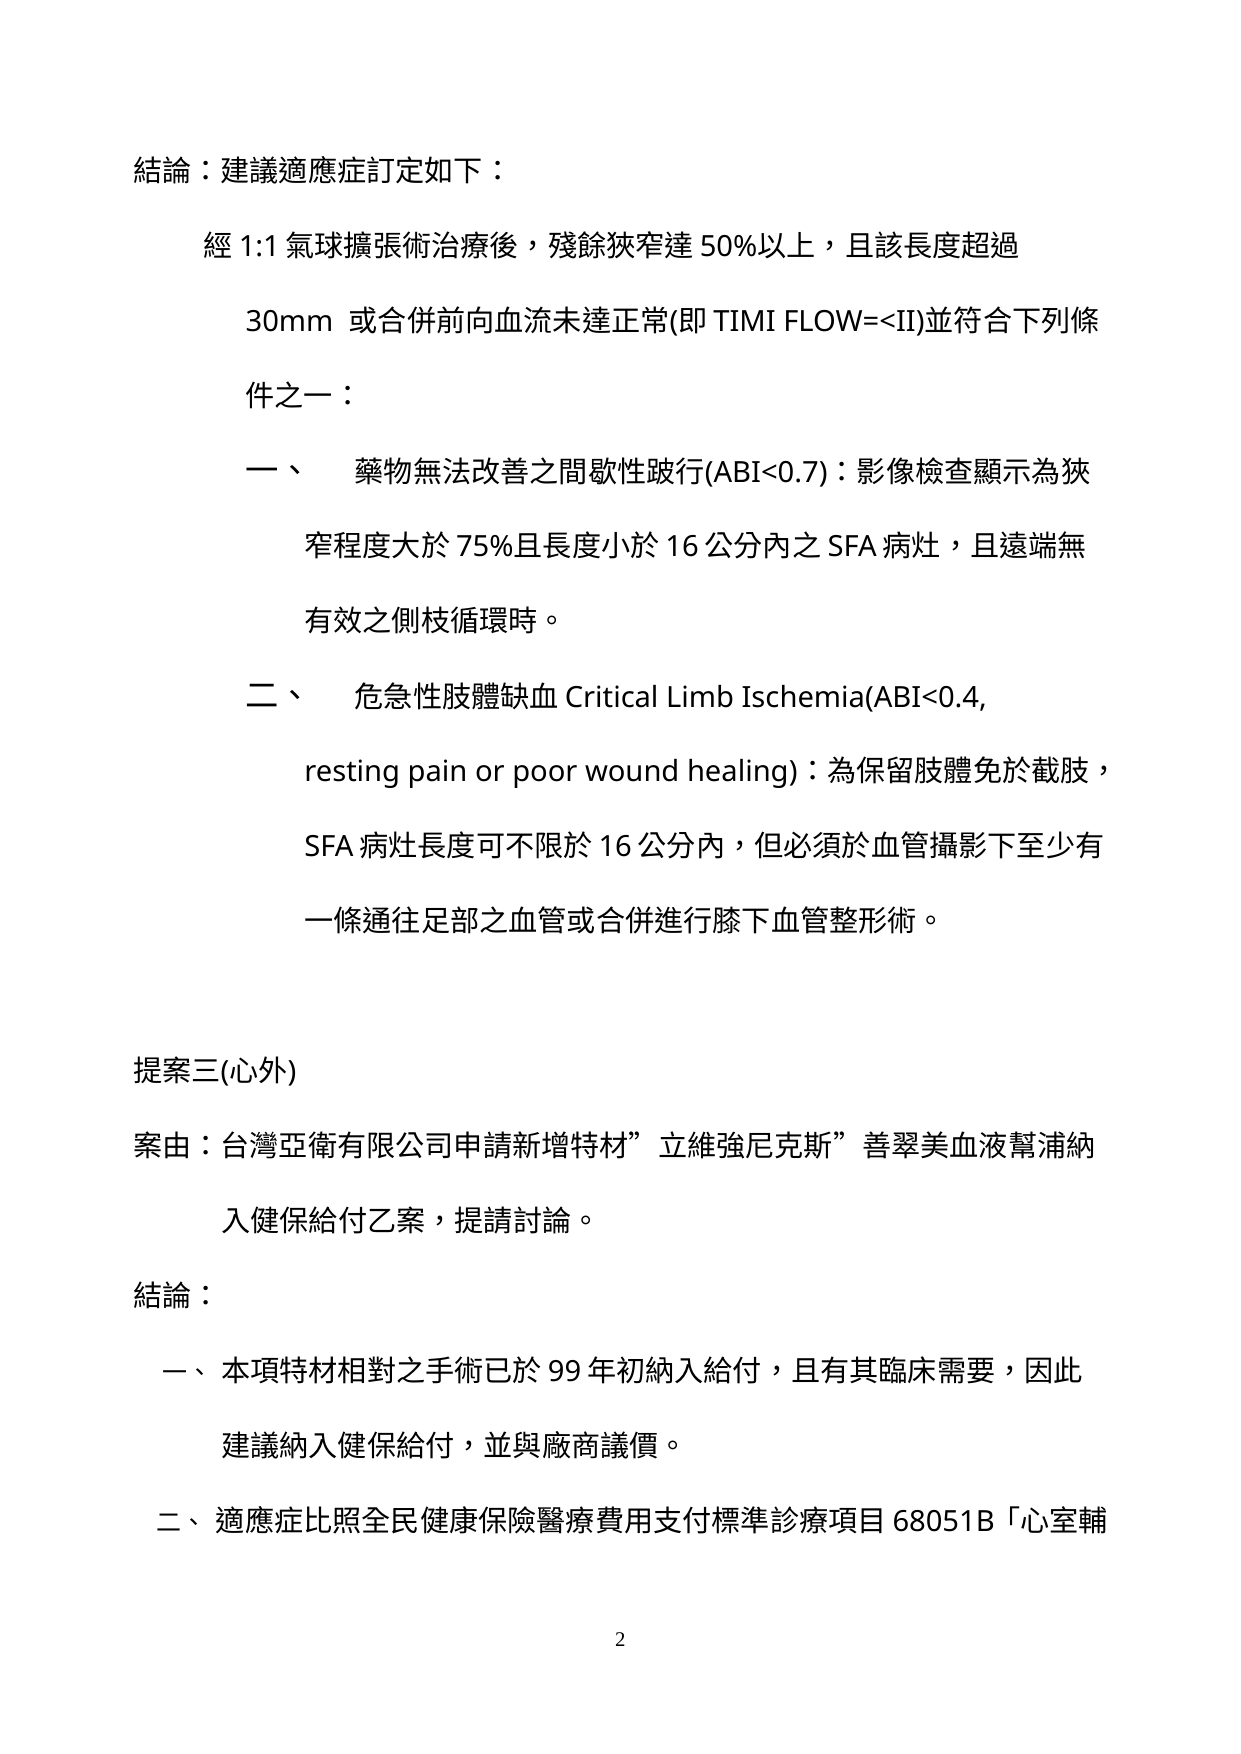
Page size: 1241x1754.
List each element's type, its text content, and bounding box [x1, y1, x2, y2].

text 經1:1氣球擴張術治療後，殘餘狹窄達50%以上，且該長度超過30mm 或合併前向血流未達正常(即TIMI FLOW=<II)並符合下列條件之一： [158, 206, 1107, 431]
text 提案三(心外) [133, 1031, 1107, 1106]
list 危急性肢體缺血Critical Limb Ischemia(ABI<0.4, resting pain or poor wound healing)：為保留肢體免於截肢，SFA病灶長度可不限於16公分內，但必須於血管攝影下至少有一條通往足部之血管或合併進行膝下血管整形術。 [245, 656, 1107, 956]
text 結論：建議適應症訂定如下： [133, 131, 1107, 206]
list 本項特材相對之手術已於99年初納入給付，且有其臨床需要，因此建議納入健保給付，並與廠商議價。 [162, 1331, 1107, 1481]
text 結論： [133, 1256, 1107, 1331]
list 藥物無法改善之間歇性跛行(ABI<0.7)：影像檢查顯示為狹窄程度大於75%且長度小於16公分內之 SFA病灶，且遠端無有效之側枝循環時。 [245, 431, 1107, 656]
text 案由：台灣亞衛有限公司申請新增特材”立維強尼克斯”善翠美血液幫浦納入健保給付乙案，提請討論。 [133, 1106, 1107, 1256]
list 適應症比照全民健康保險醫療費用支付標準診療項目68051B「心室輔 [157, 1481, 1107, 1556]
